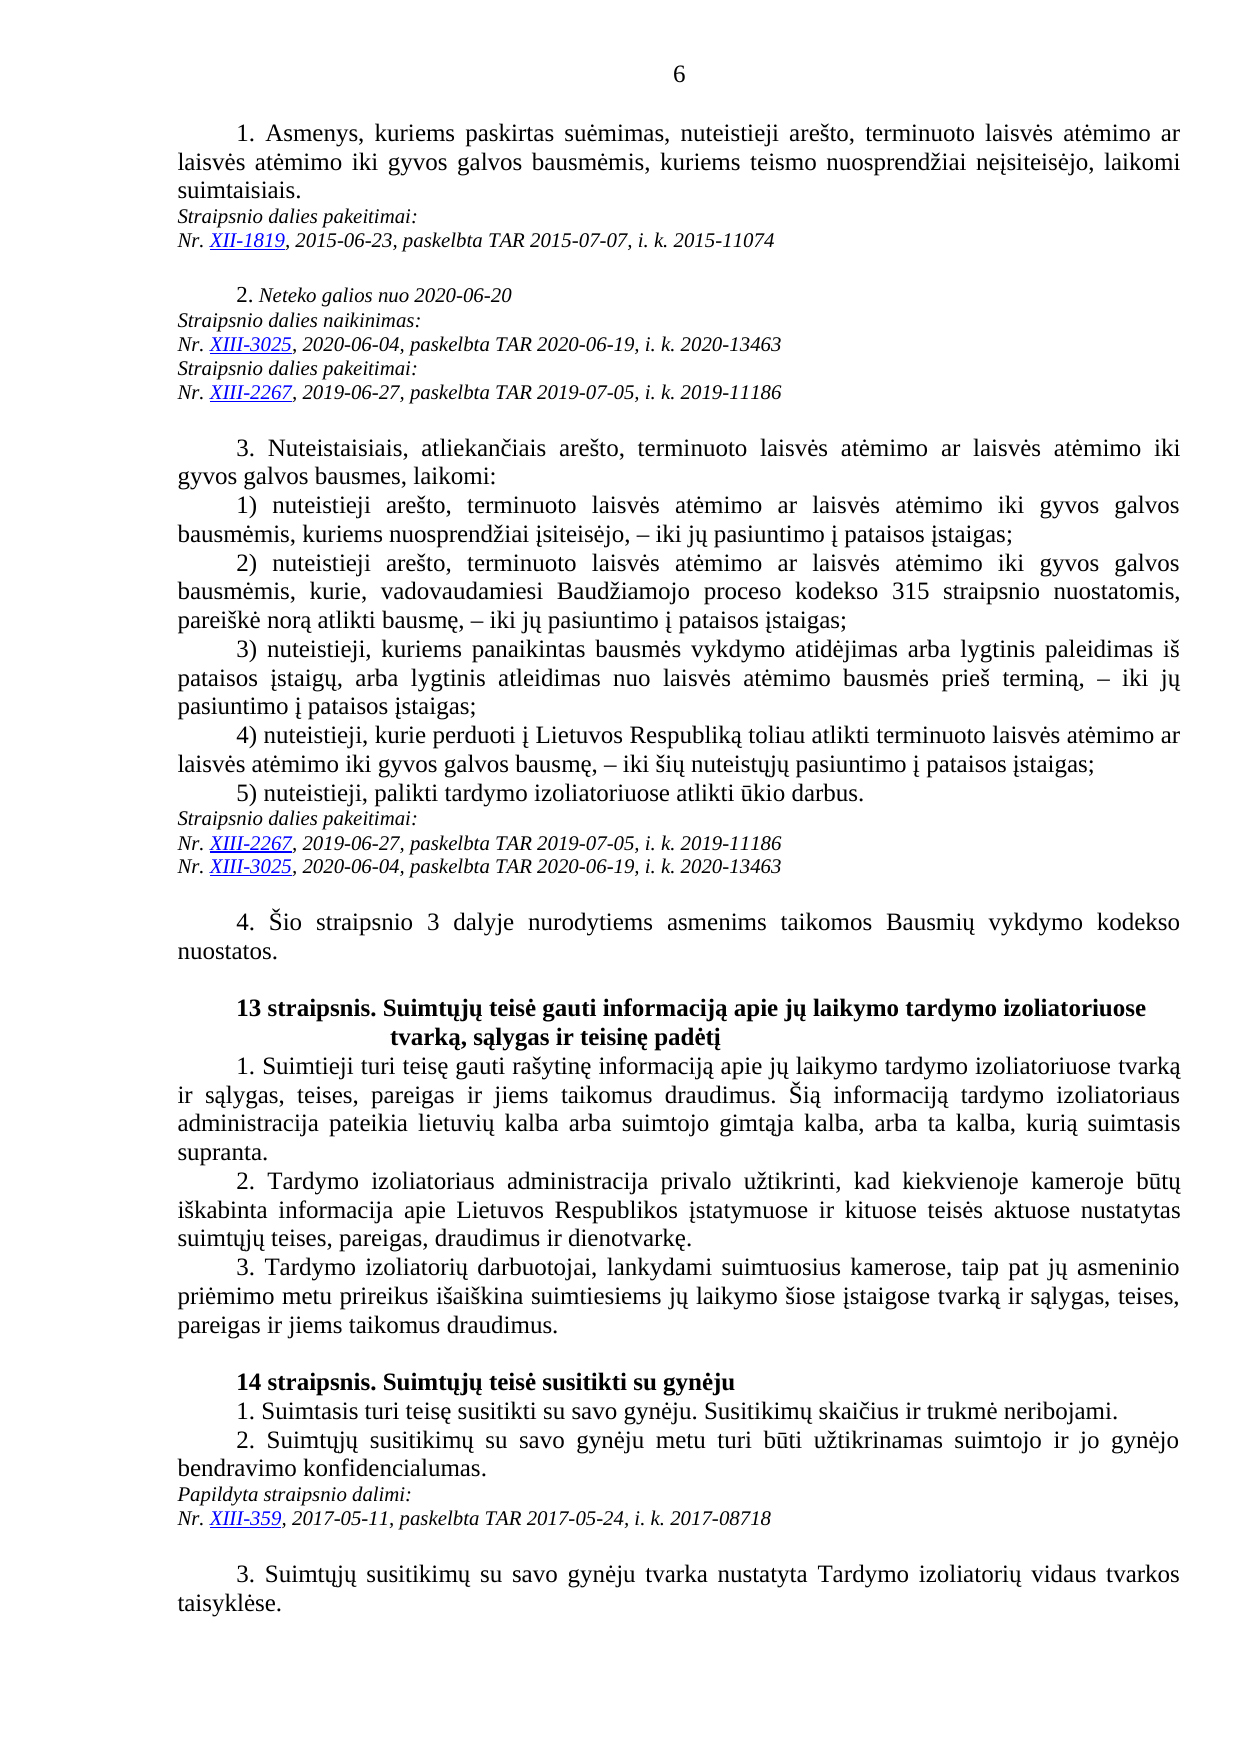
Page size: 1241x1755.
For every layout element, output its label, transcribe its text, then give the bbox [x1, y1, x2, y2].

text 1) nuteistieji arešto, terminuoto laisvės atėmimo ar laisvės atėmimo iki gyvos galvos bausmėmis, kuriems nuosprendžiai įsiteisėjo, – iki jų pasiuntimo į pataisos įstaigas; [177, 490, 1181, 548]
text Nr. XII-1819, 2015-06-23, paskelbta TAR 2015-07-07, i. k. 2015-11074 [177, 228, 1181, 252]
text 1. Suimtasis turi teisę susitikti su savo gynėju. Susitikimų skaičius ir trukmė neribojami. [177, 1396, 1181, 1425]
text 3. Tardymo izoliatorių darbuotojai, lankydami suimtuosius kamerose, taip pat jų asmeninio priėmimo metu prireikus išaiškina suimtiesiems jų laikymo šiose įstaigose tvarką ir sąlygas, teises, pareigas ir jiems taikomus draudimus. [177, 1252, 1181, 1338]
text 1. Suimtieji turi teisę gauti rašytinę informaciją apie jų laikymo tardymo izoliatoriuose tvarką ir sąlygas, teises, pareigas ir jiems taikomus draudimus. Šią informaciją tardymo izoliatoriaus administracija pateikia lietuvių kalba arba suimtojo gimtąja kalba, arba ta kalba, kurią suimtasis supranta. [177, 1051, 1181, 1166]
text 4. Šio straipsnio 3 dalyje nurodytiems asmenims taikomos Bausmių vykdymo kodekso nuostatos. [177, 907, 1181, 965]
text 2. Neteko galios nuo 2020-06-20 [177, 281, 1181, 308]
text Nr. XIII-359, 2017-05-11, paskelbta TAR 2017-05-24, i. k. 2017-08718 [177, 1506, 1181, 1530]
text 14 straipsnis. Suimtųjų teisė susitikti su gynėju [177, 1367, 1181, 1396]
text Nr. XIII-2267, 2019-06-27, paskelbta TAR 2019-07-05, i. k. 2019-11186 [177, 830, 1181, 854]
text Straipsnio dalies naikinimas: [177, 308, 1181, 332]
text 3. Nuteistaisiais, atliekančiais arešto, terminuoto laisvės atėmimo ar laisvės atėmimo iki gyvos galvos bausmes, laikomi: [177, 433, 1181, 490]
text 2. Suimtųjų susitikimų su savo gynėju metu turi būti užtikrinamas suimtojo ir jo gynėjo bendravimo konfidencialumas. [177, 1425, 1181, 1482]
text Nr. XIII-2267, 2019-06-27, paskelbta TAR 2019-07-05, i. k. 2019-11186 [177, 380, 1181, 404]
text 13 straipsnis. Suimtųjų teisė gauti informaciją apie jų laikymo tardymo izoliatoriuose tvarką, sąlygas ir teisinę padėtį [236, 993, 1181, 1051]
text Nr. XIII-3025, 2020-06-04, paskelbta TAR 2020-06-19, i. k. 2020-13463 [177, 332, 1181, 356]
text 3. Suimtųjų susitikimų su savo gynėju tvarka nustatyta Tardymo izoliatorių vidaus tvarkos taisyklėse. [177, 1559, 1181, 1617]
text 2) nuteistieji arešto, terminuoto laisvės atėmimo ar laisvės atėmimo iki gyvos galvos bausmėmis, kurie, vadovaudamiesi Baudžiamojo proceso kodekso 315 straipsnio nuostatomis, pareiškė norą atlikti bausmę, – iki jų pasiuntimo į pataisos įstaigas; [177, 548, 1181, 634]
text Straipsnio dalies pakeitimai: [177, 806, 1181, 830]
text 3) nuteistieji, kuriems panaikintas bausmės vykdymo atidėjimas arba lygtinis paleidimas iš pataisos įstaigų, arba lygtinis atleidimas nuo laisvės atėmimo bausmės prieš terminą, – iki jų pasiuntimo į pataisos įstaigas; [177, 634, 1181, 720]
text Nr. XIII-3025, 2020-06-04, paskelbta TAR 2020-06-19, i. k. 2020-13463 [177, 854, 1181, 878]
text 4) nuteistieji, kurie perduoti į Lietuvos Respubliką toliau atlikti terminuoto laisvės atėmimo ar laisvės atėmimo iki gyvos galvos bausmę, – iki šių nuteistųjų pasiuntimo į pataisos įstaigas; [177, 720, 1181, 778]
text 1. Asmenys, kuriems paskirtas suėmimas, nuteistieji arešto, terminuoto laisvės atėmimo ar laisvės atėmimo iki gyvos galvos bausmėmis, kuriems teismo nuosprendžiai neįsiteisėjo, laikomi suimtaisiais. [177, 118, 1181, 204]
text Straipsnio dalies pakeitimai: [177, 204, 1181, 228]
text 5) nuteistieji, palikti tardymo izoliatoriuose atlikti ūkio darbus. [177, 778, 1181, 806]
text 2. Tardymo izoliatoriaus administracija privalo užtikrinti, kad kiekvienoje kameroje būtų iškabinta informacija apie Lietuvos Respublikos įstatymuose ir kituose teisės aktuose nustatytas suimtųjų teises, pareigas, draudimus ir dienotvarkę. [177, 1166, 1181, 1252]
text Papildyta straipsnio dalimi: [177, 1482, 1181, 1506]
text Straipsnio dalies pakeitimai: [177, 356, 1181, 380]
